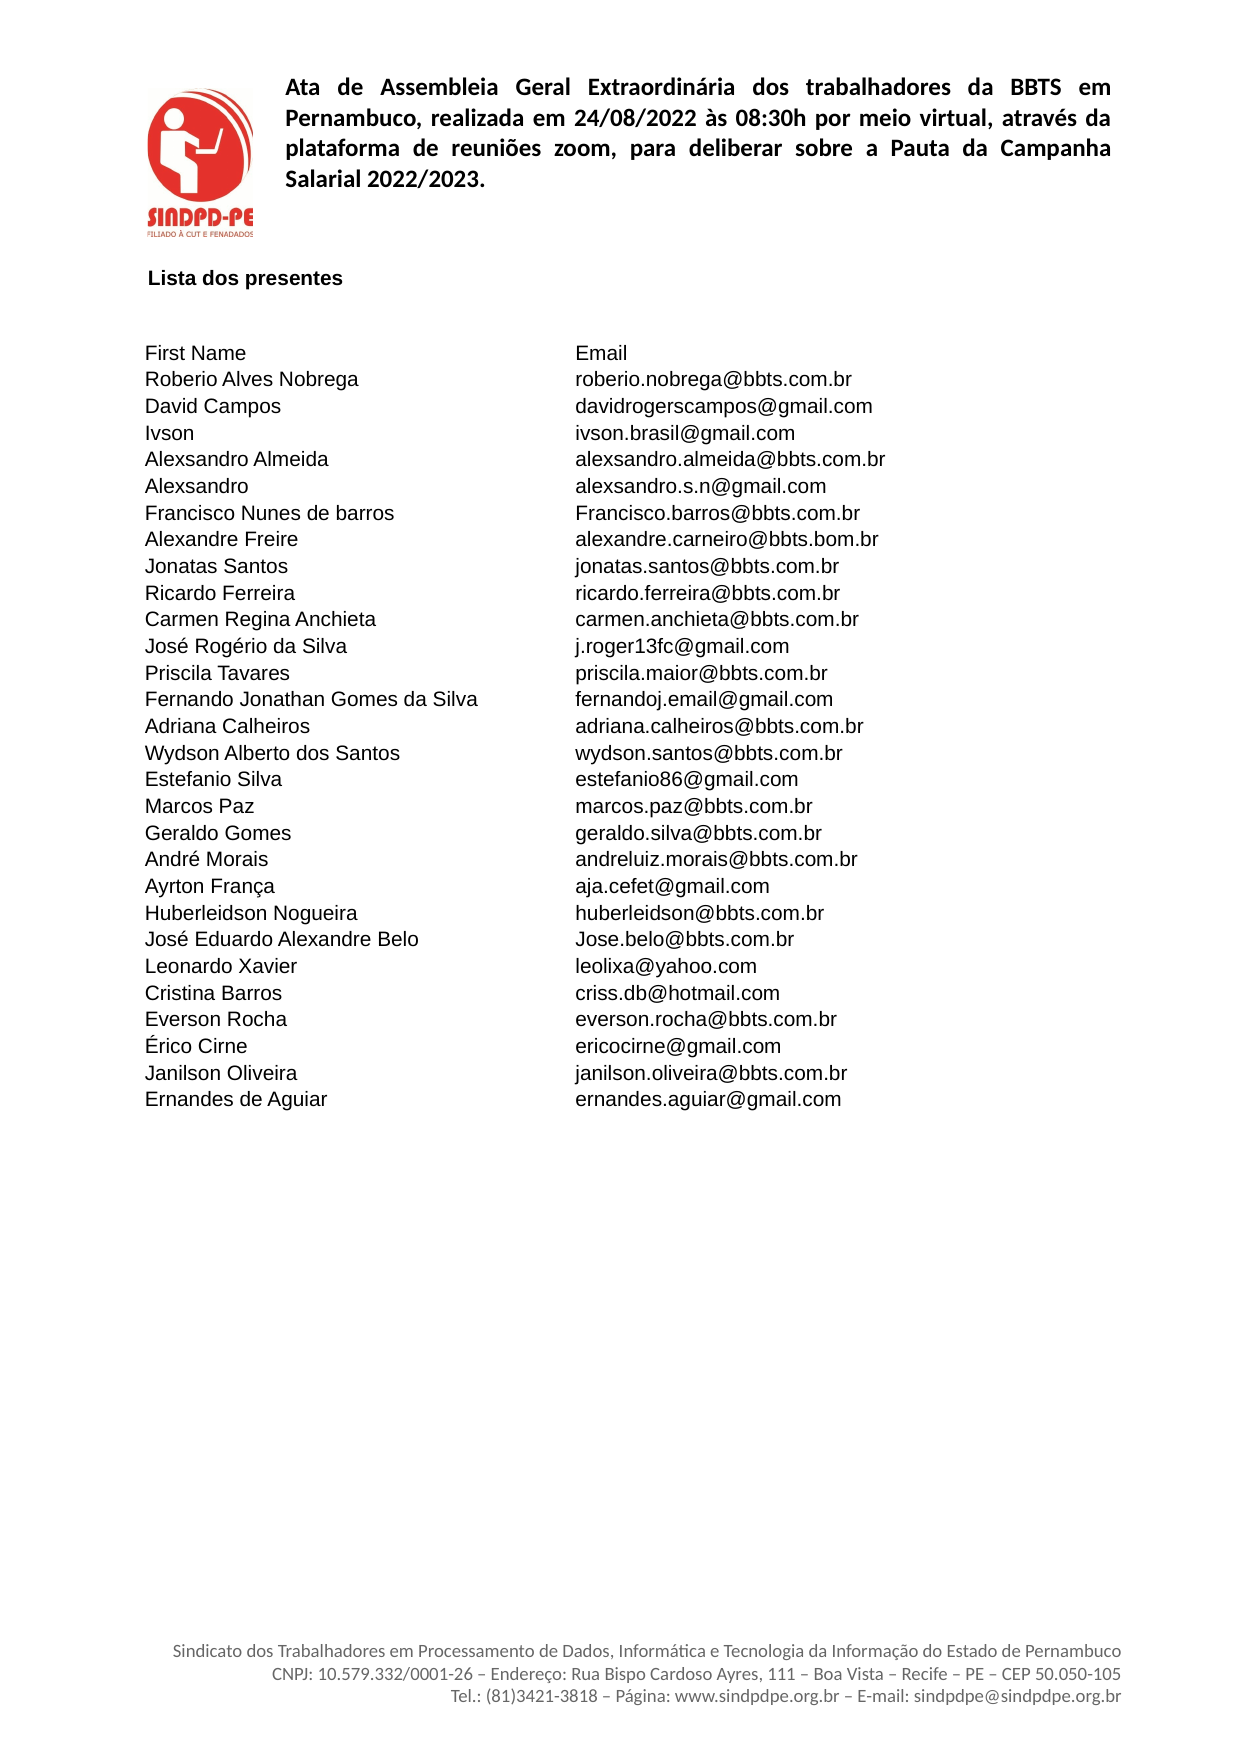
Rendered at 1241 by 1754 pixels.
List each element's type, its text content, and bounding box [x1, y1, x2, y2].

table_cell Francisco Nunes de barros [141, 498, 572, 524]
table_cell marcos.paz@bbts.com.br [572, 791, 957, 818]
table_cell alexsandro.s.n@gmail.com [572, 471, 957, 498]
table_header Email [572, 338, 957, 364]
table_cell Francisco.barros@bbts.com.br [572, 498, 957, 524]
table_cell carmen.anchieta@bbts.com.br [572, 604, 957, 631]
table_cell alexsandro.almeida@bbts.com.br [572, 444, 957, 471]
table_cell Geraldo Gomes [141, 818, 572, 844]
table_cell Jose.belo@bbts.com.br [572, 924, 957, 951]
table_cell José Rogério da Silva [141, 631, 572, 658]
table_cell Estefanio Silva [141, 764, 572, 791]
table_cell Wydson Alberto dos Santos [141, 738, 572, 764]
table_cell Marcos Paz [141, 791, 572, 818]
table_cell ricardo.ferreira@bbts.com.br [572, 578, 957, 604]
table_header First Name [141, 338, 572, 364]
table_cell Carmen Regina Anchieta [141, 604, 572, 631]
text Lista dos presentes [148, 266, 1122, 290]
table_cell André Morais [141, 844, 572, 871]
table_cell Roberio Alves Nobrega [141, 364, 572, 391]
table_cell everson.rocha@bbts.com.br [572, 1004, 957, 1031]
table_cell David Campos [141, 391, 572, 418]
table_cell andreluiz.morais@bbts.com.br [572, 844, 957, 871]
table_cell Ayrton França [141, 871, 572, 898]
table_cell criss.db@hotmail.com [572, 978, 957, 1004]
table_cell leolixa@yahoo.com [572, 951, 957, 978]
table_cell ericocirne@gmail.com [572, 1031, 957, 1058]
table_cell estefanio86@gmail.com [572, 764, 957, 791]
table_cell Alexsandro [141, 471, 572, 498]
table_cell wydson.santos@bbts.com.br [572, 738, 957, 764]
table_cell priscila.maior@bbts.com.br [572, 658, 957, 684]
table_cell ernandes.aguiar@gmail.com [572, 1084, 957, 1111]
table_cell Huberleidson Nogueira [141, 898, 572, 924]
table_cell Adriana Calheiros [141, 711, 572, 738]
table_cell j.roger13fc@gmail.com [572, 631, 957, 658]
table_cell Cristina Barros [141, 978, 572, 1004]
table_cell huberleidson@bbts.com.br [572, 898, 957, 924]
table_cell roberio.nobrega@bbts.com.br [572, 364, 957, 391]
table_cell Ernandes de Aguiar [141, 1084, 572, 1111]
table_cell adriana.calheiros@bbts.com.br [572, 711, 957, 738]
table_cell Jonatas Santos [141, 551, 572, 578]
table_cell Érico Cirne [141, 1031, 572, 1058]
table_cell davidrogerscampos@gmail.com [572, 391, 957, 418]
table_cell Alexsandro Almeida [141, 444, 572, 471]
table_cell Janilson Oliveira [141, 1058, 572, 1084]
table_cell janilson.oliveira@bbts.com.br [572, 1058, 957, 1084]
table_cell Alexandre Freire [141, 524, 572, 551]
table_cell Ivson [141, 418, 572, 444]
table_cell Ricardo Ferreira [141, 578, 572, 604]
table_cell Everson Rocha [141, 1004, 572, 1031]
picture [147, 88, 253, 237]
table_cell Leonardo Xavier [141, 951, 572, 978]
table_cell alexandre.carneiro@bbts.bom.br [572, 524, 957, 551]
table_cell fernandoj.email@gmail.com [572, 684, 957, 711]
table_cell Fernando Jonathan Gomes da Silva [141, 684, 572, 711]
table_cell jonatas.santos@bbts.com.br [572, 551, 957, 578]
table_cell geraldo.silva@bbts.com.br [572, 818, 957, 844]
table_cell ivson.brasil@gmail.com [572, 418, 957, 444]
table_cell Priscila Tavares [141, 658, 572, 684]
table_cell aja.cefet@gmail.com [572, 871, 957, 898]
table_cell José Eduardo Alexandre Belo [141, 924, 572, 951]
